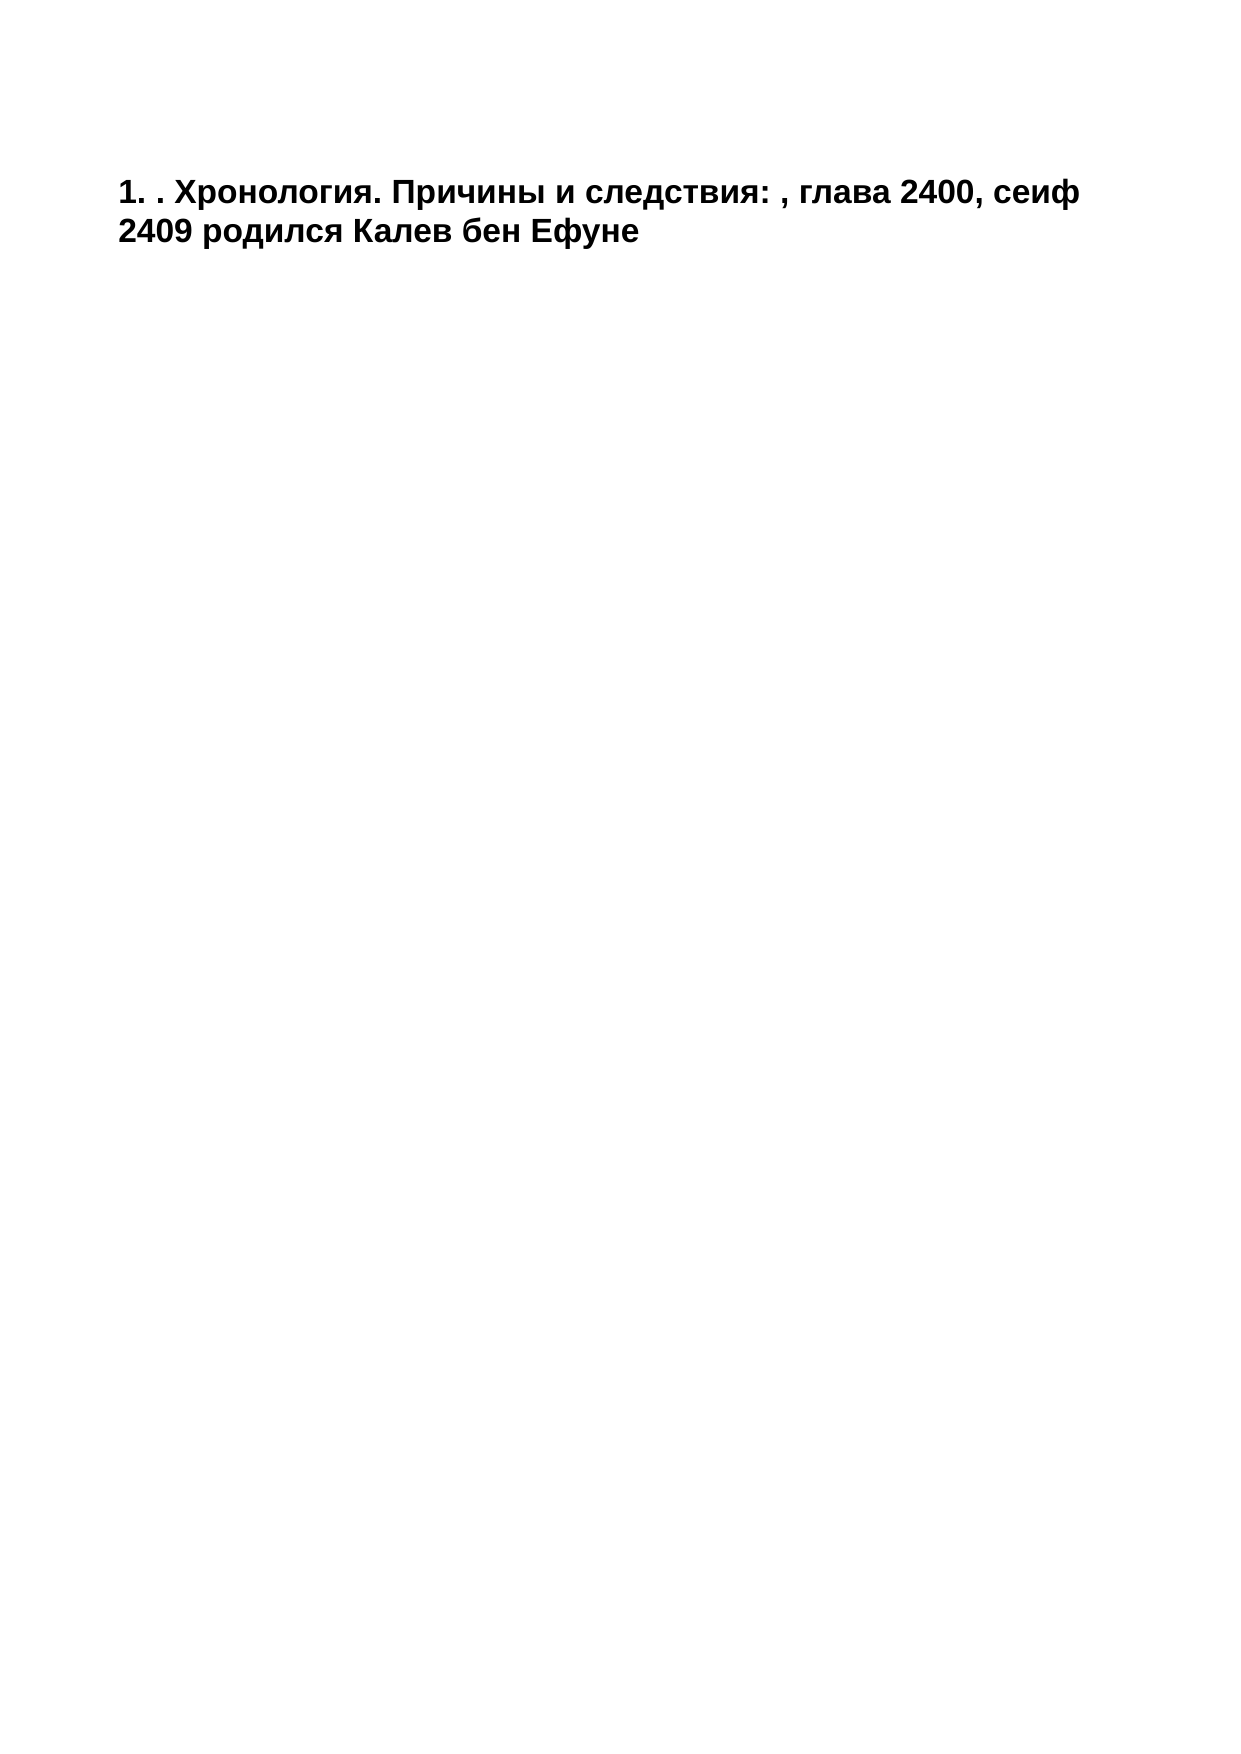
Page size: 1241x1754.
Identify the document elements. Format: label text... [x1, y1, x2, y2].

subtitle . Хронология. Причины и следствия: , глава 2400, сеиф 2409 родился Калев бен Ефуне [118, 147, 1122, 176]
